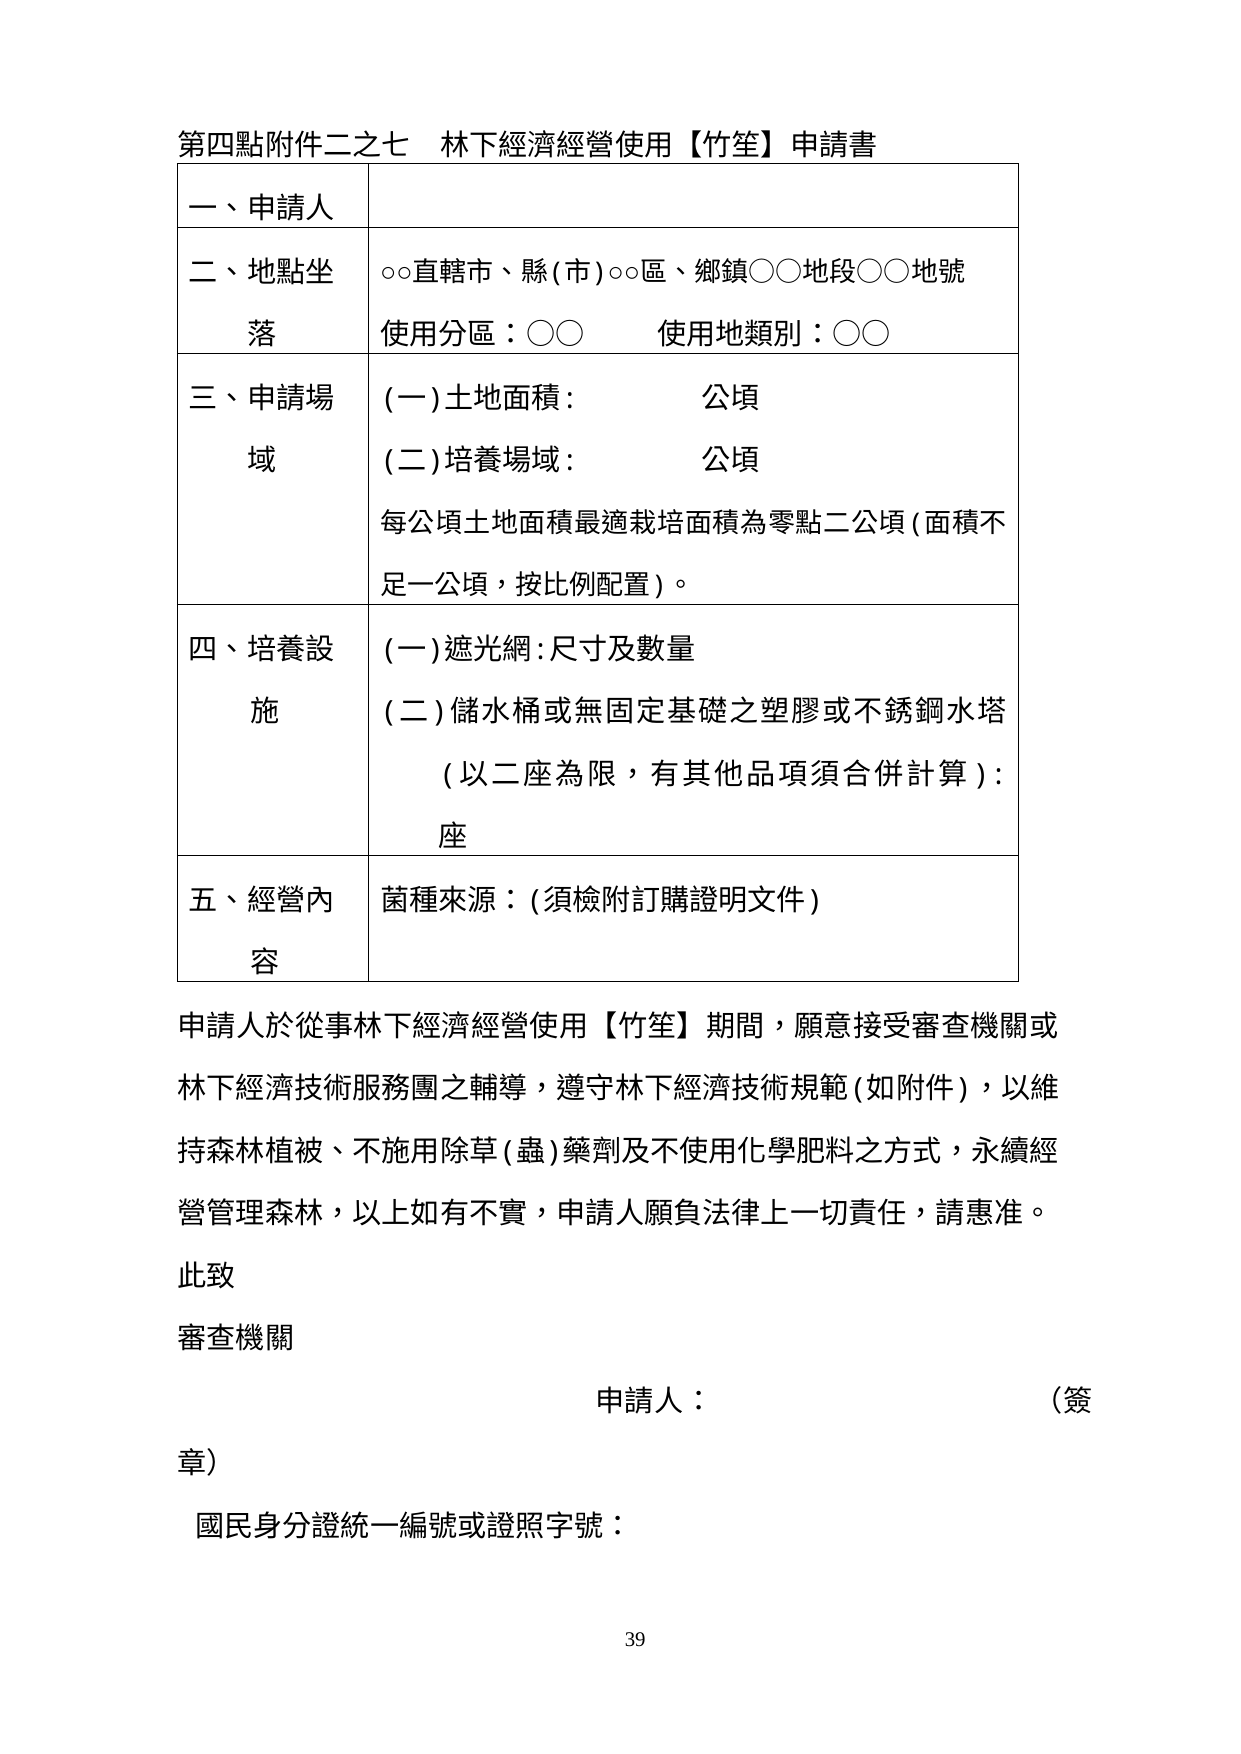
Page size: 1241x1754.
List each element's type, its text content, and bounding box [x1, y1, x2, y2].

table_header [369, 164, 1018, 227]
text 申請人於從事林下經濟經營使用【竹笙】期間，願意接受審查機關或林下經濟技術服務團之輔導，遵守林下經濟技術規範(如附件)，以維持森林植被、不施用除草(蟲)藥劑及不使用化學肥料之方式，永續經營管理森林，以上如有不實，申請人願負法律上一切責任，請惠准。 [177, 982, 1059, 1232]
text 此致 [177, 1232, 1092, 1294]
table_cell 四、培養設施 [178, 605, 368, 855]
table_cell (一)土地面積: 公頃 (二)培養場域: 公頃 每公頃土地面積最適栽培面積為零點二公頃(面積不足一公頃，按比例配置)。 [369, 354, 1018, 604]
table_cell 二、地點坐落 [178, 228, 368, 353]
text 審查機關 [177, 1294, 1092, 1357]
table_cell 菌種來源：(須檢附訂購證明文件) [369, 856, 1018, 981]
text 國民身分證統一編號或證照字號： [177, 1482, 1092, 1544]
table_cell (一)遮光網:尺寸及數量 (二)儲水桶或無固定基礎之塑膠或不銹鋼水塔(以二座為限，有其他品項須合併計算): 座 [369, 605, 1018, 855]
table_cell 三、申請場域 [178, 354, 368, 604]
table_header 一、申請人 [178, 164, 368, 227]
text 第四點附件二之七 林下經濟經營使用【竹笙】申請書 [177, 101, 1092, 163]
table_cell ○○直轄市、縣(市)○○區、鄉鎮○○地段○○地號 使用分區：○○ 使用地類別：○○ [369, 228, 1018, 353]
text 申請人： （簽章） [177, 1357, 1092, 1482]
table_cell 五、經營內容 [178, 856, 368, 981]
